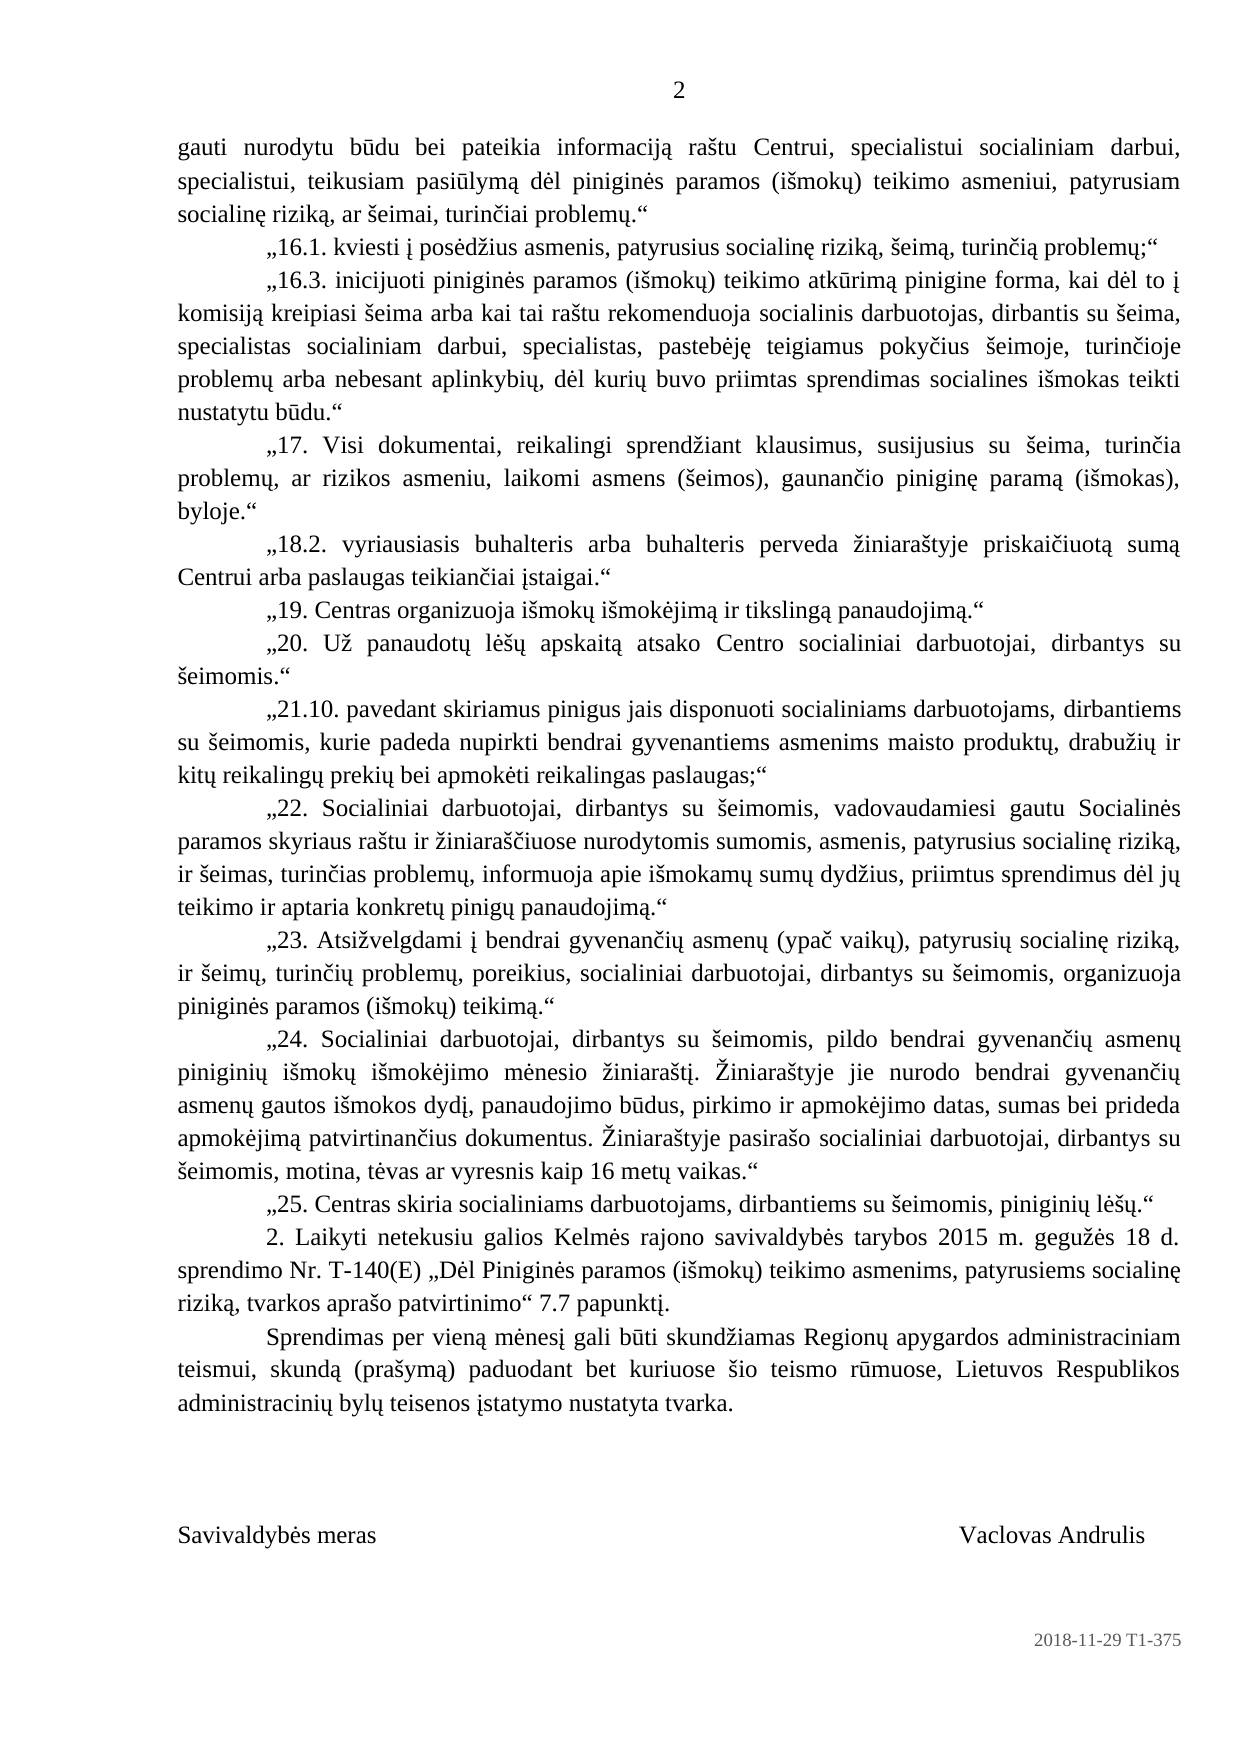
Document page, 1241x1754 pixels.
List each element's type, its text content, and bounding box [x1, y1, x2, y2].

text „20. Už panaudotų lėšų apskaitą atsako Centro socialiniai darbuotojai, dirbantys su šeimomis.“ [177, 628, 1181, 690]
text „16.1. kviesti į posėdžius asmenis, patyrusius socialinę riziką, šeimą, turinčią problemų;“ [177, 232, 1181, 261]
text „16.3. inicijuoti piniginės paramos (išmokų) teikimo atkūrimą pinigine forma, kai dėl to į komisiją kreipiasi šeima arba kai tai raštu rekomenduoja socialinis darbuotojas, dirbantis su šeima, specialistas socialiniam darbui, specialistas, pastebėję teigiamus pokyčius šeimoje, turinčioje problemų arba nebesant aplinkybių, dėl kurių buvo priimtas sprendimas socialines išmokas teikti nustatytu būdu.“ [177, 265, 1181, 426]
text „19. Centras organizuoja išmokų išmokėjimą ir tikslingą panaudojimą.“ [215, 595, 1181, 624]
text „24. Socialiniai darbuotojai, dirbantys su šeimomis, pildo bendrai gyvenančių asmenų piniginių išmokų išmokėjimo mėnesio žiniaraštį. Žiniaraštyje jie nurodo bendrai gyvenančių asmenų gautos išmokos dydį, panaudojimo būdus, pirkimo ir apmokėjimo datas, sumas bei prideda apmokėjimą patvirtinančius dokumentus. Žiniaraštyje pasirašo socialiniai darbuotojai, dirbantys su šeimomis, motina, tėvas ar vyresnis kaip 16 metų vaikas.“ [177, 1024, 1181, 1185]
text Savivaldybės meras Vaclovas Andrulis [177, 1520, 1181, 1548]
text „21.10. pavedant skiriamus pinigus jais disponuoti socialiniams darbuotojams, dirbantiems su šeimomis, kurie padeda nupirkti bendrai gyvenantiems asmenims maisto produktų, drabužių ir kitų reikalingų prekių bei apmokėti reikalingas paslaugas;“ [177, 694, 1181, 789]
text „25. Centras skiria socialiniams darbuotojams, dirbantiems su šeimomis, piniginių lėšų.“ [177, 1189, 1181, 1218]
text gauti nurodytu būdu bei pateikia informaciją raštu Centrui, specialistui socialiniam darbui, specialistui, teikusiam pasiūlymą dėl piniginės paramos (išmokų) teikimo asmeniui, patyrusiam socialinę riziką, ar šeimai, turinčiai problemų.“ [177, 132, 1181, 228]
text 2. Laikyti netekusiu galios Kelmės rajono savivaldybės tarybos 2015 m. gegužės 18 d. sprendimo Nr. T-140(E) „Dėl Piniginės paramos (išmokų) teikimo asmenims, patyrusiems socialinę riziką, tvarkos aprašo patvirtinimo“ 7.7 papunktį. [177, 1222, 1181, 1317]
text „23. Atsižvelgdami į bendrai gyvenančių asmenų (ypač vaikų), patyrusių socialinę riziką, ir šeimų, turinčių problemų, poreikius, socialiniai darbuotojai, dirbantys su šeimomis, organizuoja piniginės paramos (išmokų) teikimą.“ [177, 925, 1181, 1020]
text Sprendimas per vieną mėnesį gali būti skundžiamas Regionų apygardos administraciniam teismui, skundą (prašymą) paduodant bet kuriuose šio teismo rūmuose, Lietuvos Respublikos administracinių bylų teisenos įstatymo nustatyta tvarka. [177, 1322, 1181, 1416]
text „22. Socialiniai darbuotojai, dirbantys su šeimomis, vadovaudamiesi gautu Socialinės paramos skyriaus raštu ir žiniaraščiuose nurodytomis sumomis, asmenis, patyrusius socialinę riziką, ir šeimas, turinčias problemų, informuoja apie išmokamų sumų dydžius, priimtus sprendimus dėl jų teikimo ir aptaria konkretų pinigų panaudojimą.“ [177, 793, 1181, 921]
text „17. Visi dokumentai, reikalingi sprendžiant klausimus, susijusius su šeima, turinčia problemų, ar rizikos asmeniu, laikomi asmens (šeimos), gaunančio piniginę paramą (išmokas), byloje.“ [177, 430, 1181, 525]
text „18.2. vyriausiasis buhalteris arba buhalteris perveda žiniaraštyje priskaičiuotą sumą Centrui arba paslaugas teikiančiai įstaigai.“ [177, 529, 1181, 591]
